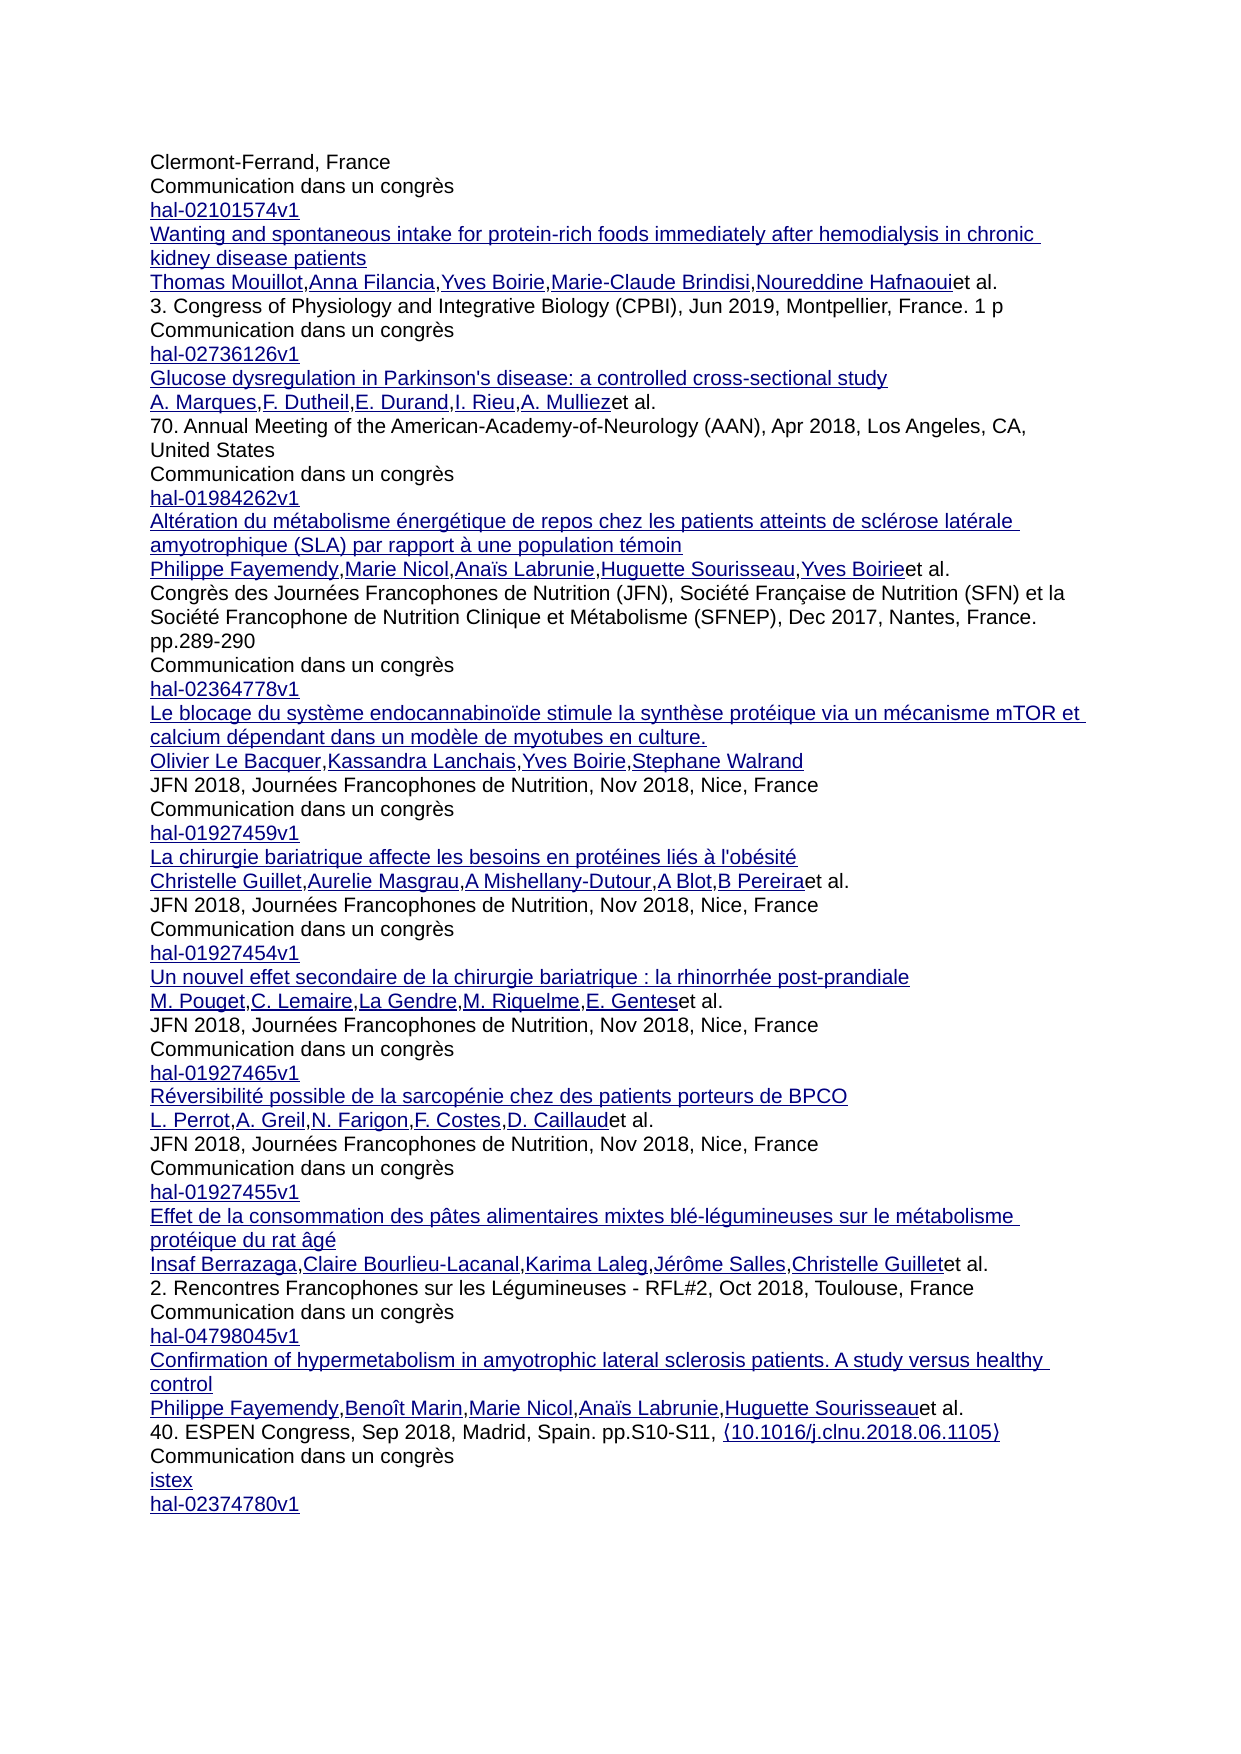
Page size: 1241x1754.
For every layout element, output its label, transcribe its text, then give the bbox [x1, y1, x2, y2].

table_cell Confirmation of hypermetabolism in amyotrophic lateral sclerosis patients. A study versus healthy control Philippe Fayemendy,Benoît Marin,Marie Nicol,Anaïs Labrunie,Huguette Sourisseauet al. 40. ESPEN Congress, Sep 2018, Madrid, Spain. pp.S10-S11, ⟨10.1016/j.clnu.2018.06.1105⟩ Communication dans un congrès istex hal-02374780v1 [150, 1348, 1090, 1516]
table_cell Effet de la consommation des pâtes alimentaires mixtes blé-légumineuses sur le métabolisme protéique du rat âgé Insaf Berrazaga,Claire Bourlieu-Lacanal,Karima Laleg,Jérôme Salles,Christelle Guilletet al. 2. Rencontres Francophones sur les Légumineuses - RFL#2, Oct 2018, Toulouse, France Communication dans un congrès hal-04798045v1 [150, 1204, 1090, 1348]
table_cell Altération du métabolisme énergétique de repos chez les patients atteints de sclérose latérale amyotrophique (SLA) par rapport à une population témoin Philippe Fayemendy,Marie Nicol,Anaïs Labrunie,Huguette Sourisseau,Yves Boirieet al. Congrès des Journées Francophones de Nutrition (JFN), Société Française de Nutrition (SFN) et la Société Francophone de Nutrition Clinique et Métabolisme (SFNEP), Dec 2017, Nantes, France. pp.289-290 Communication dans un congrès hal-02364778v1 [150, 509, 1090, 701]
table_cell Réversibilité possible de la sarcopénie chez des patients porteurs de BPCO L. Perrot,A. Greil,N. Farigon,F. Costes,D. Caillaudet al. JFN 2018, Journées Francophones de Nutrition, Nov 2018, Nice, France Communication dans un congrès hal-01927455v1 [150, 1084, 1090, 1204]
table_cell Wanting and spontaneous intake for protein-rich foods immediately after hemodialysis in chronic kidney disease patients Thomas Mouillot,Anna Filancia,Yves Boirie,Marie-Claude Brindisi,Noureddine Hafnaouiet al. 3. Congress of Physiology and Integrative Biology (CPBI), Jun 2019, Montpellier, France. 1 p Communication dans un congrès hal-02736126v1 [150, 222, 1090, 366]
table_cell Glucose dysregulation in Parkinson's disease: a controlled cross-sectional study A. Marques,F. Dutheil,E. Durand,I. Rieu,A. Mulliezet al. 70. Annual Meeting of the American-Academy-of-Neurology (AAN), Apr 2018, Los Angeles, CA, United States Communication dans un congrès hal-01984262v1 [150, 366, 1090, 509]
table_cell Le blocage du système endocannabinoïde stimule la synthèse protéique via un mécanisme mTOR et calcium dépendant dans un modèle de myotubes en culture. Olivier Le Bacquer,Kassandra Lanchais,Yves Boirie,Stephane Walrand JFN 2018, Journées Francophones de Nutrition, Nov 2018, Nice, France Communication dans un congrès hal-01927459v1 [150, 701, 1090, 845]
table_cell Un nouvel effet secondaire de la chirurgie bariatrique : la rhinorrhée post-prandiale M. Pouget,C. Lemaire,La Gendre,M. Riquelme,E. Genteset al. JFN 2018, Journées Francophones de Nutrition, Nov 2018, Nice, France Communication dans un congrès hal-01927465v1 [150, 965, 1090, 1084]
table_cell La chirurgie bariatrique affecte les besoins en protéines liés à l'obésité Christelle Guillet,Aurelie Masgrau,A Mishellany-Dutour,A Blot,B Pereiraet al. JFN 2018, Journées Francophones de Nutrition, Nov 2018, Nice, France Communication dans un congrès hal-01927454v1 [150, 845, 1090, 964]
table_cell WellBeNet : une Application Recherche pour Evaluer les Modes de Vie Sylvie Rousset,Yves Boirie Digital & nouvelles technologies : des solutions pour demain ?, Institut Analgesia., Apr 2019, Clermont-Ferrand, France Communication dans un congrès hal-02101574v1 [150, 150, 1090, 222]
